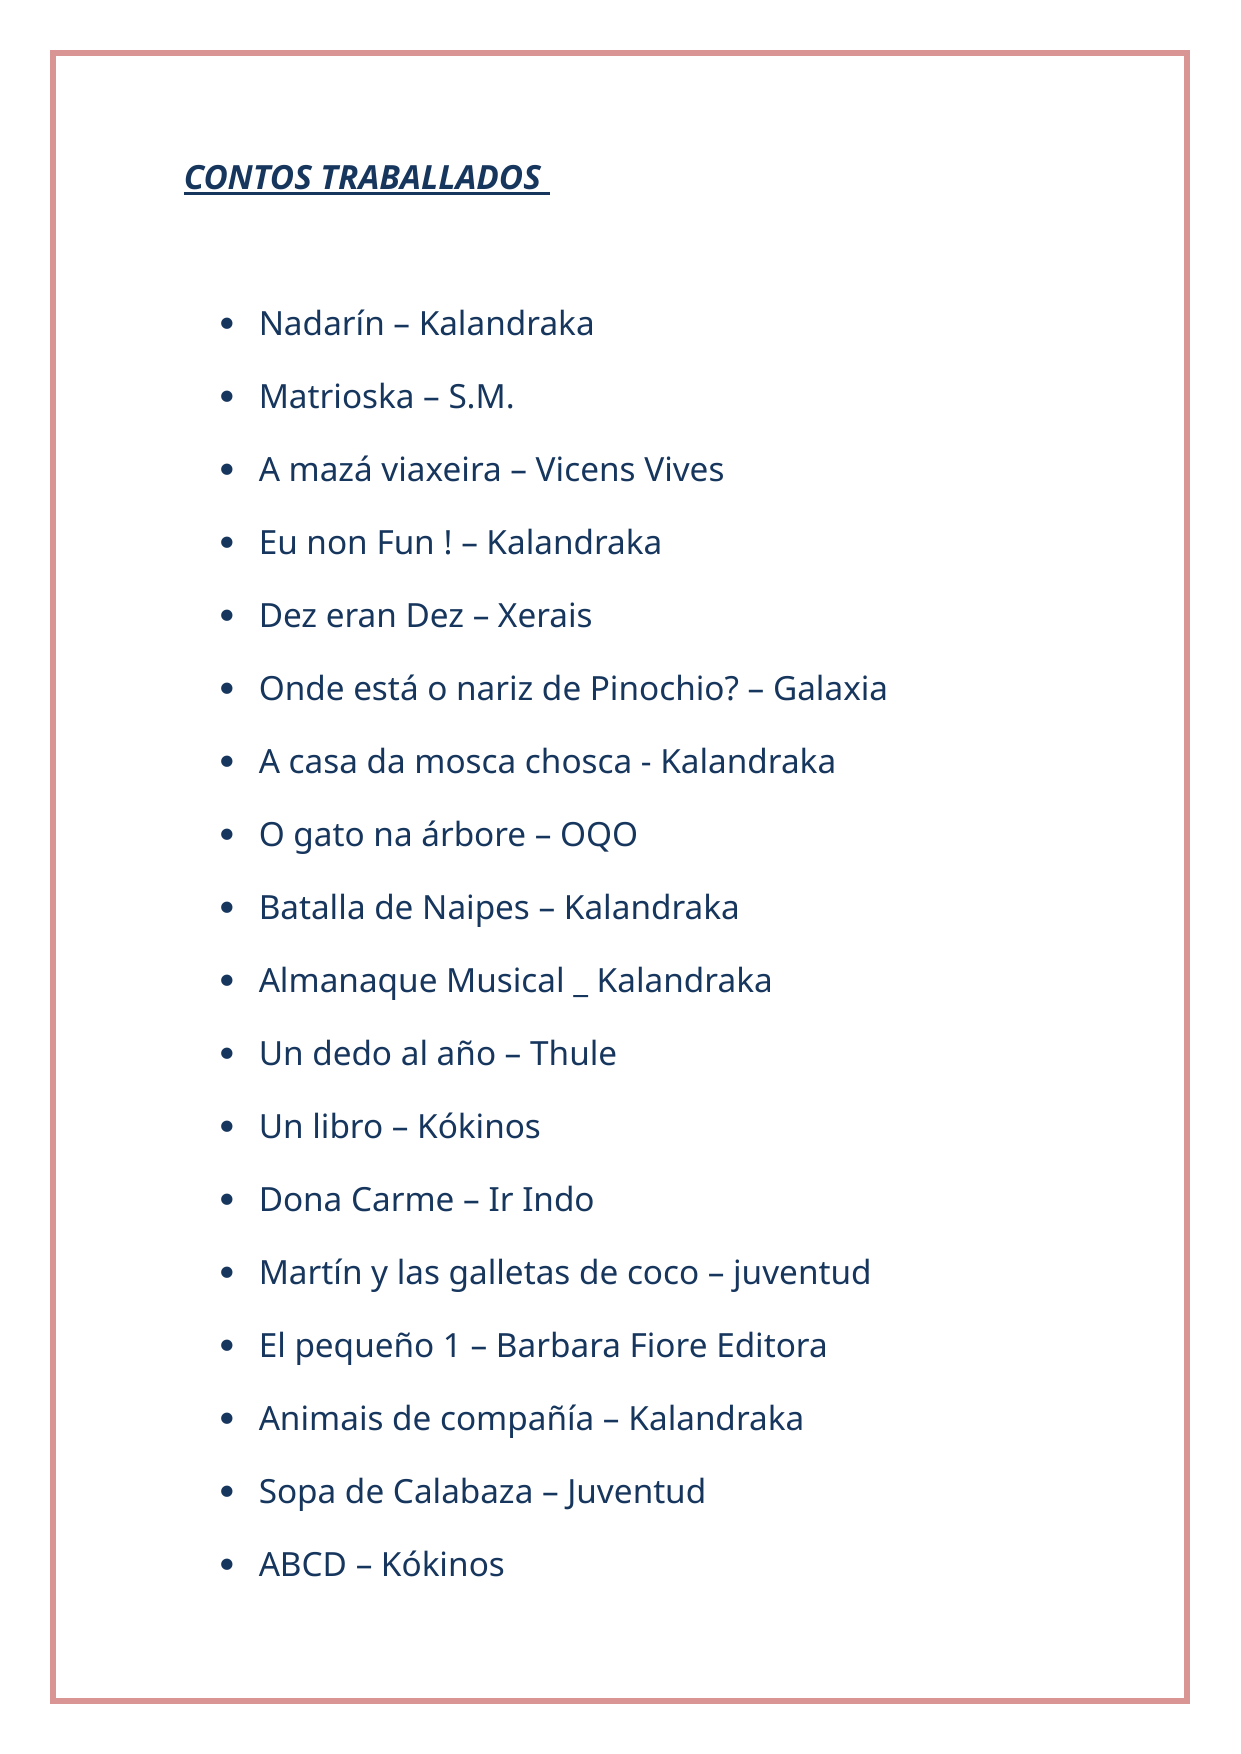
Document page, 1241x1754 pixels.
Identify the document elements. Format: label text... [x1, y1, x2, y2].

list O gato na árbore – OQO [221, 811, 1057, 856]
list Nadarín – Kalandraka [221, 300, 1057, 345]
list Un libro – Kókinos [221, 1103, 1057, 1148]
list ABCD – Kókinos [221, 1541, 1057, 1587]
list Animais de compañía – Kalandraka [221, 1395, 1057, 1441]
list A casa da mosca chosca - Kalandraka [221, 738, 1057, 783]
list Martín y las galletas de coco – juventud [221, 1249, 1057, 1294]
text CONTOS TRABALLADOS [183, 154, 1057, 199]
list Almanaque Musical _ Kalandraka [221, 957, 1057, 1002]
list Matrioska – S.M. [221, 373, 1057, 418]
list Eu non Fun ! – Kalandraka [221, 519, 1057, 564]
list A mazá viaxeira – Vicens Vives [221, 446, 1057, 491]
list Un dedo al año – Thule [221, 1030, 1057, 1076]
list Onde está o nariz de Pinochio? – Galaxia [221, 665, 1057, 710]
list Dez eran Dez – Xerais [221, 592, 1057, 637]
list Batalla de Naipes – Kalandraka [221, 884, 1057, 929]
list Sopa de Calabaza – Juventud [221, 1468, 1057, 1514]
list Dona Carme – Ir Indo [221, 1176, 1057, 1222]
list El pequeño 1 – Barbara Fiore Editora [221, 1322, 1057, 1368]
